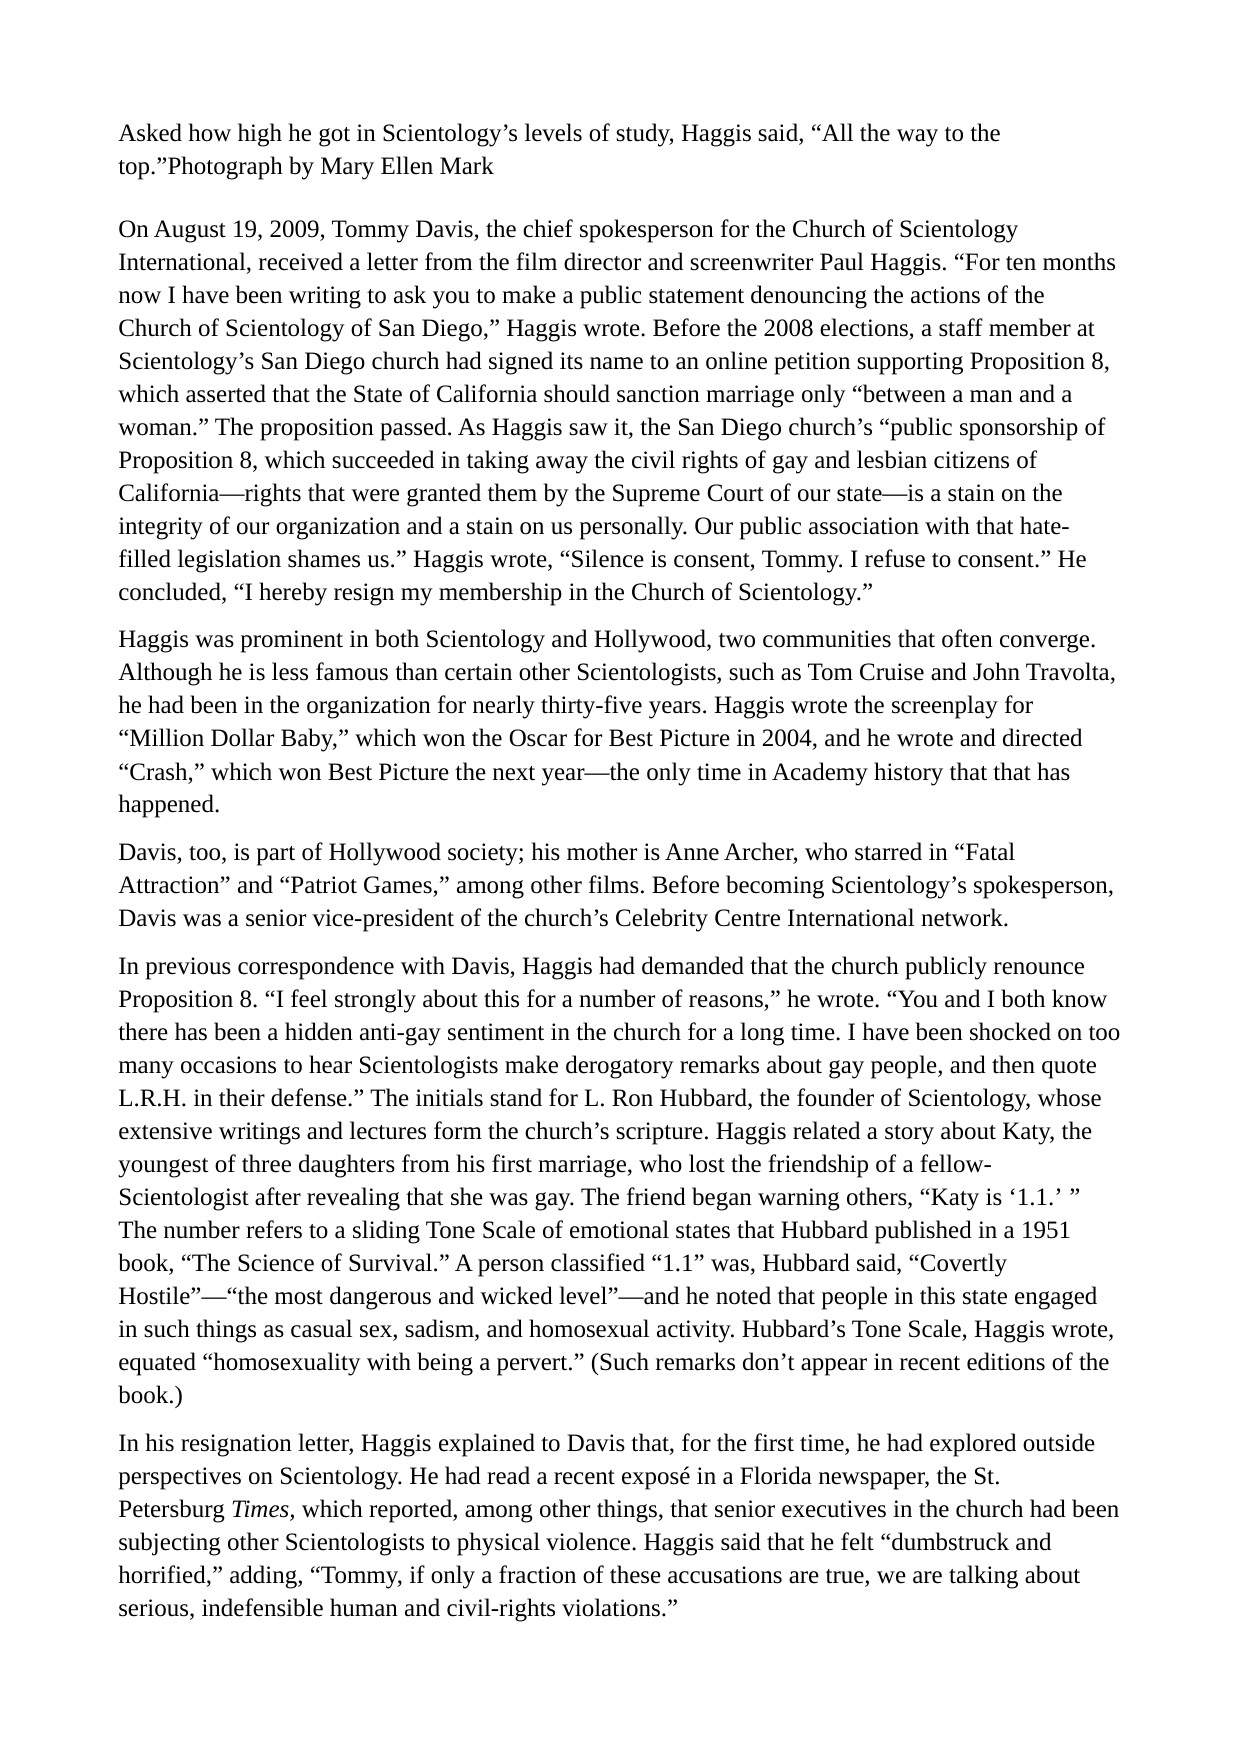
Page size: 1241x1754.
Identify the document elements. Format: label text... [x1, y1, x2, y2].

text Haggis was prominent in both Scientology and Hollywood, two communities that often converge. Although he is less famous than certain other Scientologists, such as Tom Cruise and John Travolta, he had been in the organization for nearly thirty-five years. Haggis wrote the screenplay for “Million Dollar Baby,” which won the Oscar for Best Picture in 2004, and he wrote and directed “Crash,” which won Best Picture the next year—the only time in Academy history that that has happened. [118, 624, 1122, 818]
text Asked how high he got in Scientology’s levels of study, Haggis said, “All the way to the top.”Photograph by Mary Ellen Mark [118, 118, 1122, 180]
text In his resignation letter, Haggis explained to Davis that, for the first time, he had explored outside perspectives on Scientology. He had read a recent exposé in a Florida newspaper, the St. Petersburg Times, which reported, among other things, that senior executives in the church had been subjecting other Scientologists to physical violence. Haggis said that he felt “dumbstruck and horrified,” adding, “Tommy, if only a fraction of these accusations are true, we are talking about serious, indefensible human and civil-rights violations.” [118, 1428, 1122, 1622]
text On August 19, 2009, Tommy Davis, the chief spokesperson for the Church of Scientology International, received a letter from the film director and screenwriter Paul Haggis. “For ten months now I have been writing to ask you to make a public statement denouncing the actions of the Church of Scientology of San Diego,” Haggis wrote. Before the 2008 elections, a staff member at Scientology’s San Diego church had signed its name to an online petition supporting Proposition 8, which asserted that the State of California should sanction marriage only “between a man and a woman.” The proposition passed. As Haggis saw it, the San Diego church’s “public sponsorship of Proposition 8, which succeeded in taking away the civil rights of gay and lesbian citizens of California—rights that were granted them by the Supreme Court of our state—is a stain on the integrity of our organization and a stain on us personally. Our public association with that hate-filled legislation shames us.” Haggis wrote, “Silence is consent, Tommy. I refuse to consent.” He concluded, “I hereby resign my membership in the Church of Scientology.” [118, 214, 1122, 606]
text Davis, too, is part of Hollywood society; his mother is Anne Archer, who starred in “Fatal Attraction” and “Patriot Games,” among other films. Before becoming Scientology’s spokesperson, Davis was a senior vice-president of the church’s Celebrity Centre International network. [118, 837, 1122, 932]
text In previous correspondence with Davis, Haggis had demanded that the church publicly renounce Proposition 8. “I feel strongly about this for a number of reasons,” he wrote. “You and I both know there has been a hidden anti-gay sentiment in the church for a long time. I have been shocked on too many occasions to hear Scientologists make derogatory remarks about gay people, and then quote L.R.H. in their defense.” The initials stand for L. Ron Hubbard, the founder of Scientology, whose extensive writings and lectures form the church’s scripture. Haggis related a story about Katy, the youngest of three daughters from his first marriage, who lost the friendship of a fellow-Scientologist after revealing that she was gay. The friend began warning others, “Katy is ‘1.1.’ ” The number refers to a sliding Tone Scale of emotional states that Hubbard published in a 1951 book, “The Science of Survival.” A person classified “1.1” was, Hubbard said, “Covertly Hostile”—“the most dangerous and wicked level”—and he noted that people in this state engaged in such things as casual sex, sadism, and homosexual activity. Hubbard’s Tone Scale, Haggis wrote, equated “homosexuality with being a pervert.” (Such remarks don’t appear in recent editions of the book.) [118, 951, 1122, 1409]
